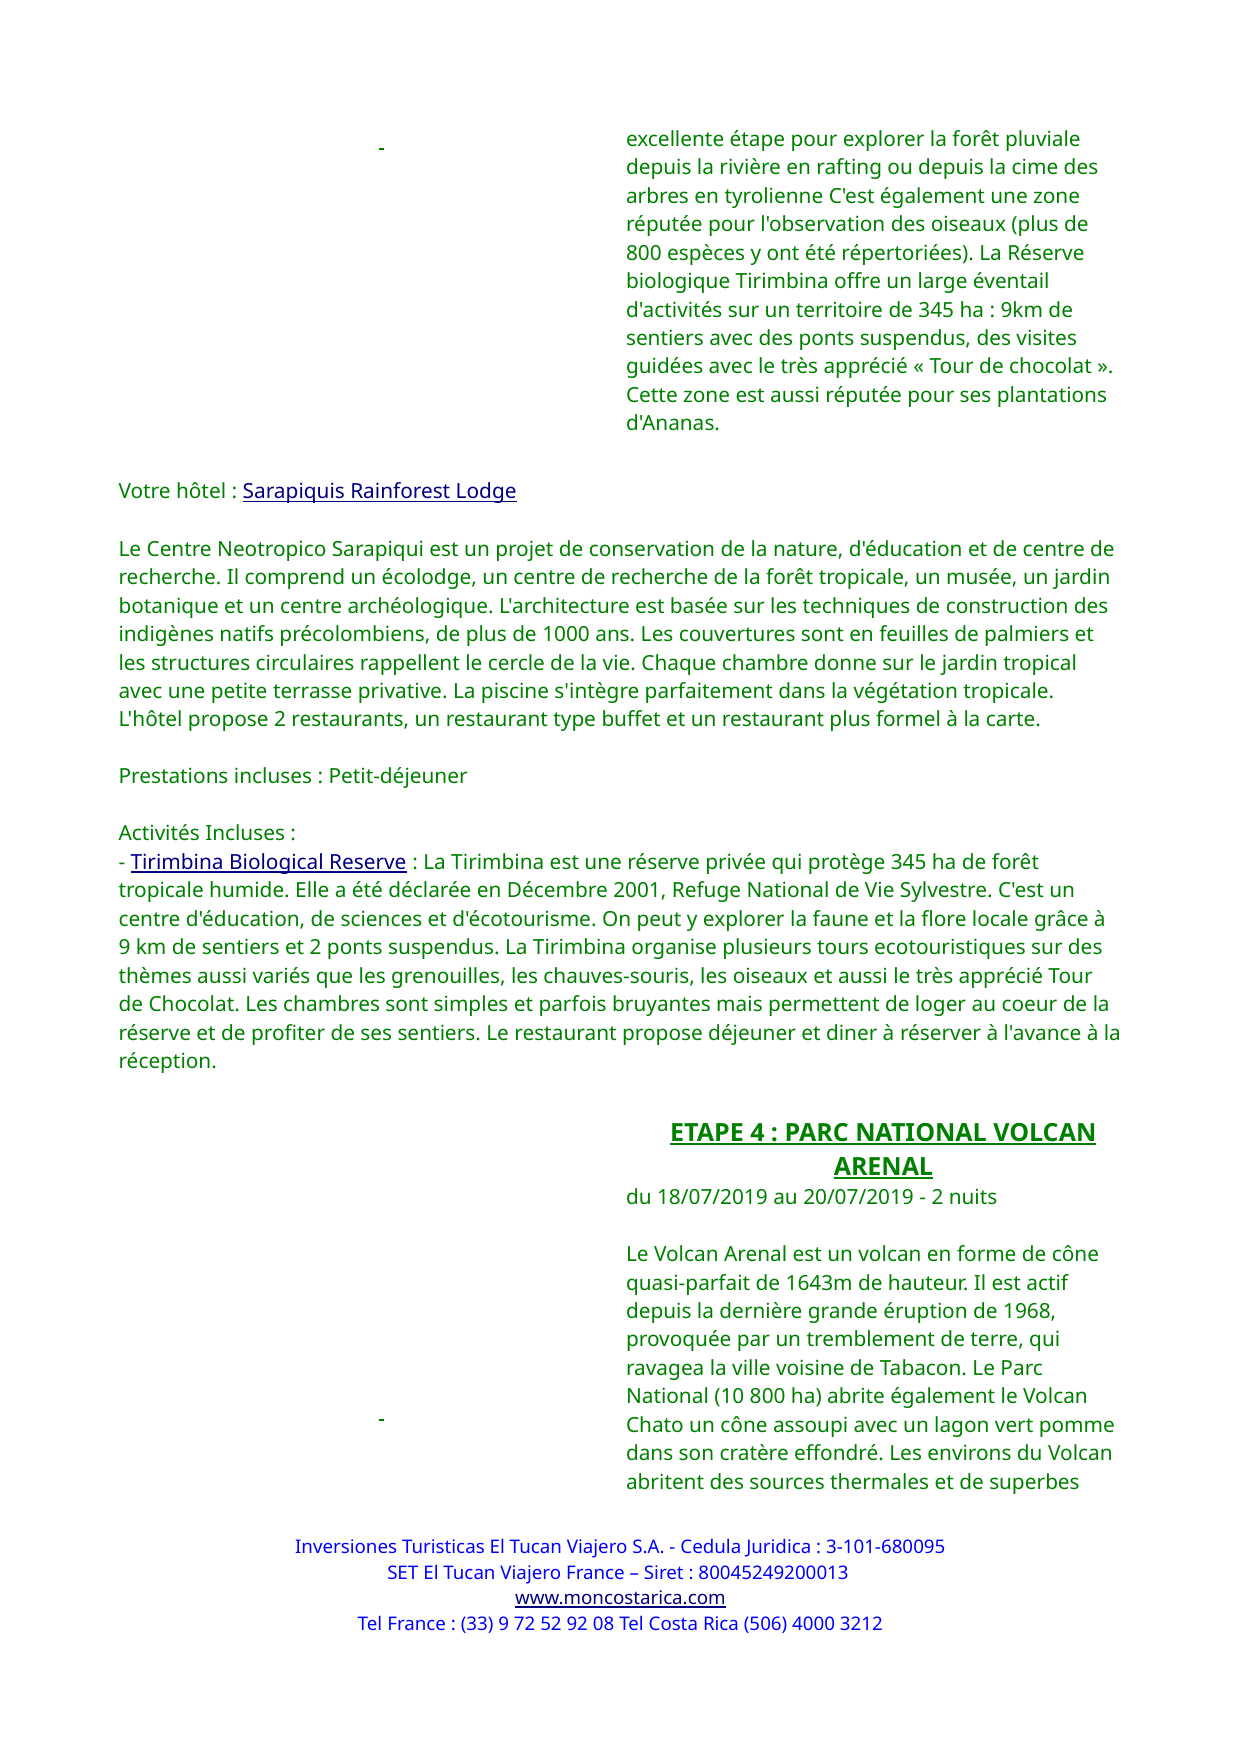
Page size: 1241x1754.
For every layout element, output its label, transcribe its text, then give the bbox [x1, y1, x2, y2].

table_header ETAPE 4 : PARC NATIONAL VOLCAN ARENAL du 18/07/2019 au 20/07/2019 - 2 nuits Le Volcan Arenal est un volcan en forme de cône quasi-parfait de 1643m de hauteur. Il est actif depuis la dernière grande éruption de 1968, provoquée par un tremblement de terre, qui ravagea la ville voisine de Tabacon. Le Parc National (10 800 ha) abrite également le Volcan Chato un cône assoupi avec un lagon vert pomme dans son cratère effondré. Les environs du Volcan abritent des sources thermales et de superbes [620, 1109, 1122, 1501]
table_header excellente étape pour explorer la forêt pluviale depuis la rivière en rafting ou depuis la cime des arbres en tyrolienne C'est également une zone réputée pour l'observation des oiseaux (plus de 800 espèces y ont été répertoriées). La Réserve biologique Tirimbina offre un large éventail d'activités sur un territoire de 345 ha : 9km de sentiers avec des ponts suspendus, des visites guidées avec le très apprécié « Tour de chocolat ». Cette zone est aussi réputée pour ses plantations d'Ananas. [620, 118, 1122, 443]
table_header [118, 118, 620, 443]
table_header [118, 1109, 620, 1501]
text Activités Incluses : [118, 818, 1122, 847]
text Le Centre Neotropico Sarapiqui est un projet de conservation de la nature, d'éducation et de centre de recherche. Il comprend un écolodge, un centre de recherche de la forêt tropicale, un musée, un jardin botanique et un centre archéologique. L'architecture est basée sur les techniques de construction des indigènes natifs précolombiens, de plus de 1000 ans. Les couvertures sont en feuilles de palmiers et les structures circulaires rappellent le cercle de la vie. Chaque chambre donne sur le jardin tropical avec une petite terrasse privative. La piscine s'intègre parfaitement dans la végétation tropicale. L'hôtel propose 2 restaurants, un restaurant type buffet et un restaurant plus formel à la carte. [118, 534, 1122, 733]
text - Tirimbina Biological Reserve : La Tirimbina est une réserve privée qui protège 345 ha de forêt tropicale humide. Elle a été déclarée en Décembre 2001, Refuge National de Vie Sylvestre. C'est un centre d'éducation, de sciences et d'écotourisme. On peut y explorer la faune et la flore locale grâce à 9 km de sentiers et 2 ponts suspendus. La Tirimbina organise plusieurs tours ecotouristiques sur des thèmes aussi variés que les grenouilles, les chauves-souris, les oiseaux et aussi le très apprécié Tour de Chocolat. Les chambres sont simples et parfois bruyantes mais permettent de loger au coeur de la réserve et de profiter de ses sentiers. Le restaurant propose déjeuner et diner à réserver à l'avance à la réception. [118, 847, 1122, 1074]
text Prestations incluses : Petit-déjeuner [118, 762, 1122, 790]
text Votre hôtel : Sarapiquis Rainforest Lodge [118, 477, 1122, 505]
